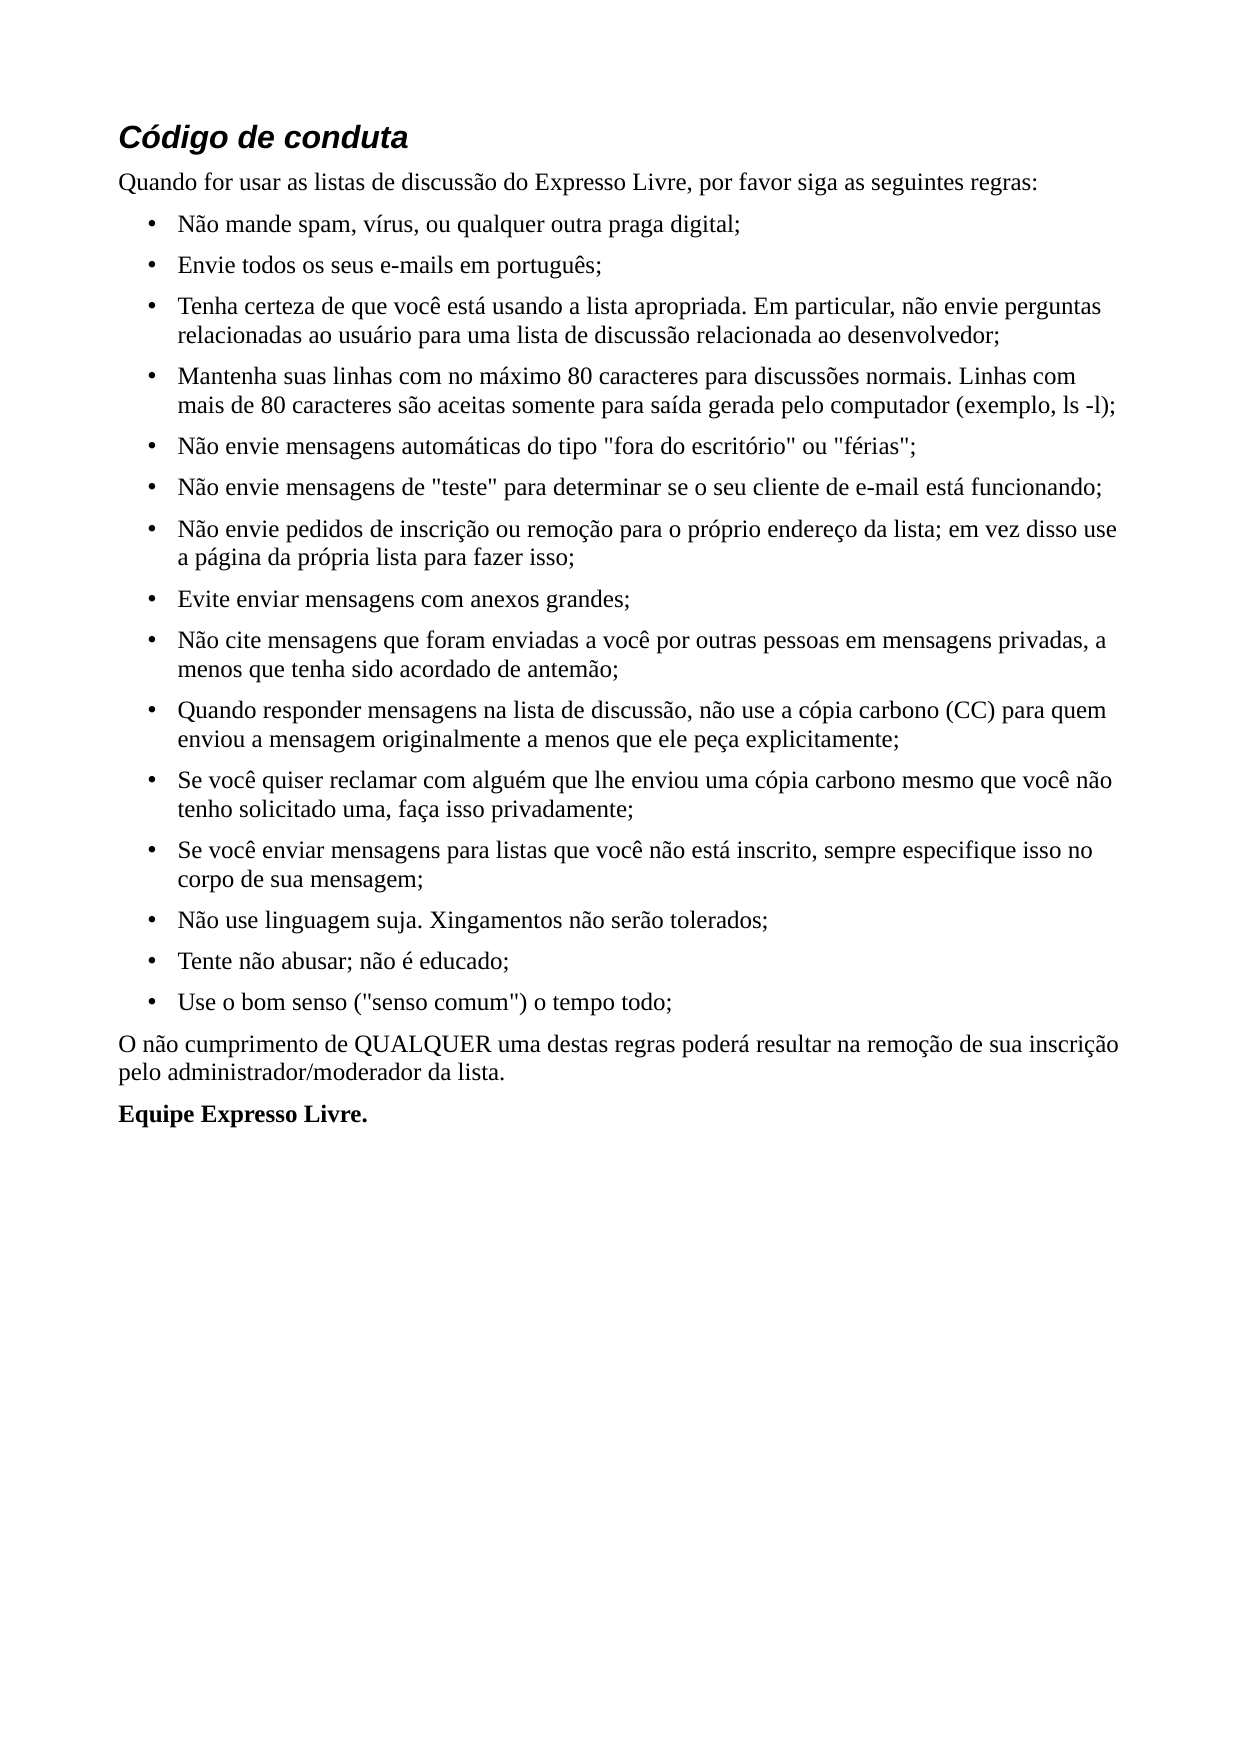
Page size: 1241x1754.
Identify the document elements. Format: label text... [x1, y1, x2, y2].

list Evite enviar mensagens com anexos grandes; [148, 584, 1122, 612]
list Não envie mensagens de "teste" para determinar se o seu cliente de e-mail está funcionando; [148, 472, 1122, 501]
list Quando responder mensagens na lista de discussão, não use a cópia carbono (CC) para quem enviou a mensagem originalmente a menos que ele peça explicitamente; [148, 695, 1122, 752]
list Não use linguagem suja. Xingamentos não serão tolerados; [148, 905, 1122, 934]
text Equipe Expresso Livre. [118, 1099, 1122, 1127]
list Se você enviar mensagens para listas que você não está inscrito, sempre especifique isso no corpo de sua mensagem; [148, 835, 1122, 892]
list Tente não abusar; não é educado; [148, 946, 1122, 975]
text O não cumprimento de QUALQUER uma destas regras poderá resultar na remoção de sua inscrição pelo administrador/moderador da lista. [118, 1029, 1122, 1086]
list Não mande spam, vírus, ou qualquer outra praga digital; [148, 209, 1122, 237]
list Use o bom senso ("senso comum") o tempo todo; [148, 987, 1122, 1016]
list Tenha certeza de que você está usando a lista apropriada. Em particular, não envie perguntas relacionadas ao usuário para uma lista de discussão relacionada ao desenvolvedor; [148, 291, 1122, 349]
list Mantenha suas linhas com no máximo 80 caracteres para discussões normais. Linhas com mais de 80 caracteres são aceitas somente para saída gerada pelo computador (exemplo, ls -l); [148, 361, 1122, 419]
list Envie todos os seus e-mails em português; [148, 250, 1122, 279]
list Não envie mensagens automáticas do tipo "fora do escritório" ou "férias"; [148, 431, 1122, 460]
subtitle Código de conduta [118, 118, 1122, 155]
text Quando for usar as listas de discussão do Expresso Livre, por favor siga as seguintes regras: [118, 167, 1122, 196]
list Se você quiser reclamar com alguém que lhe enviou uma cópia carbono mesmo que você não tenho solicitado uma, faça isso privadamente; [148, 765, 1122, 822]
list Não cite mensagens que foram enviadas a você por outras pessoas em mensagens privadas, a menos que tenha sido acordado de antemão; [148, 625, 1122, 682]
list Não envie pedidos de inscrição ou remoção para o próprio endereço da lista; em vez disso use a página da própria lista para fazer isso; [148, 514, 1122, 571]
